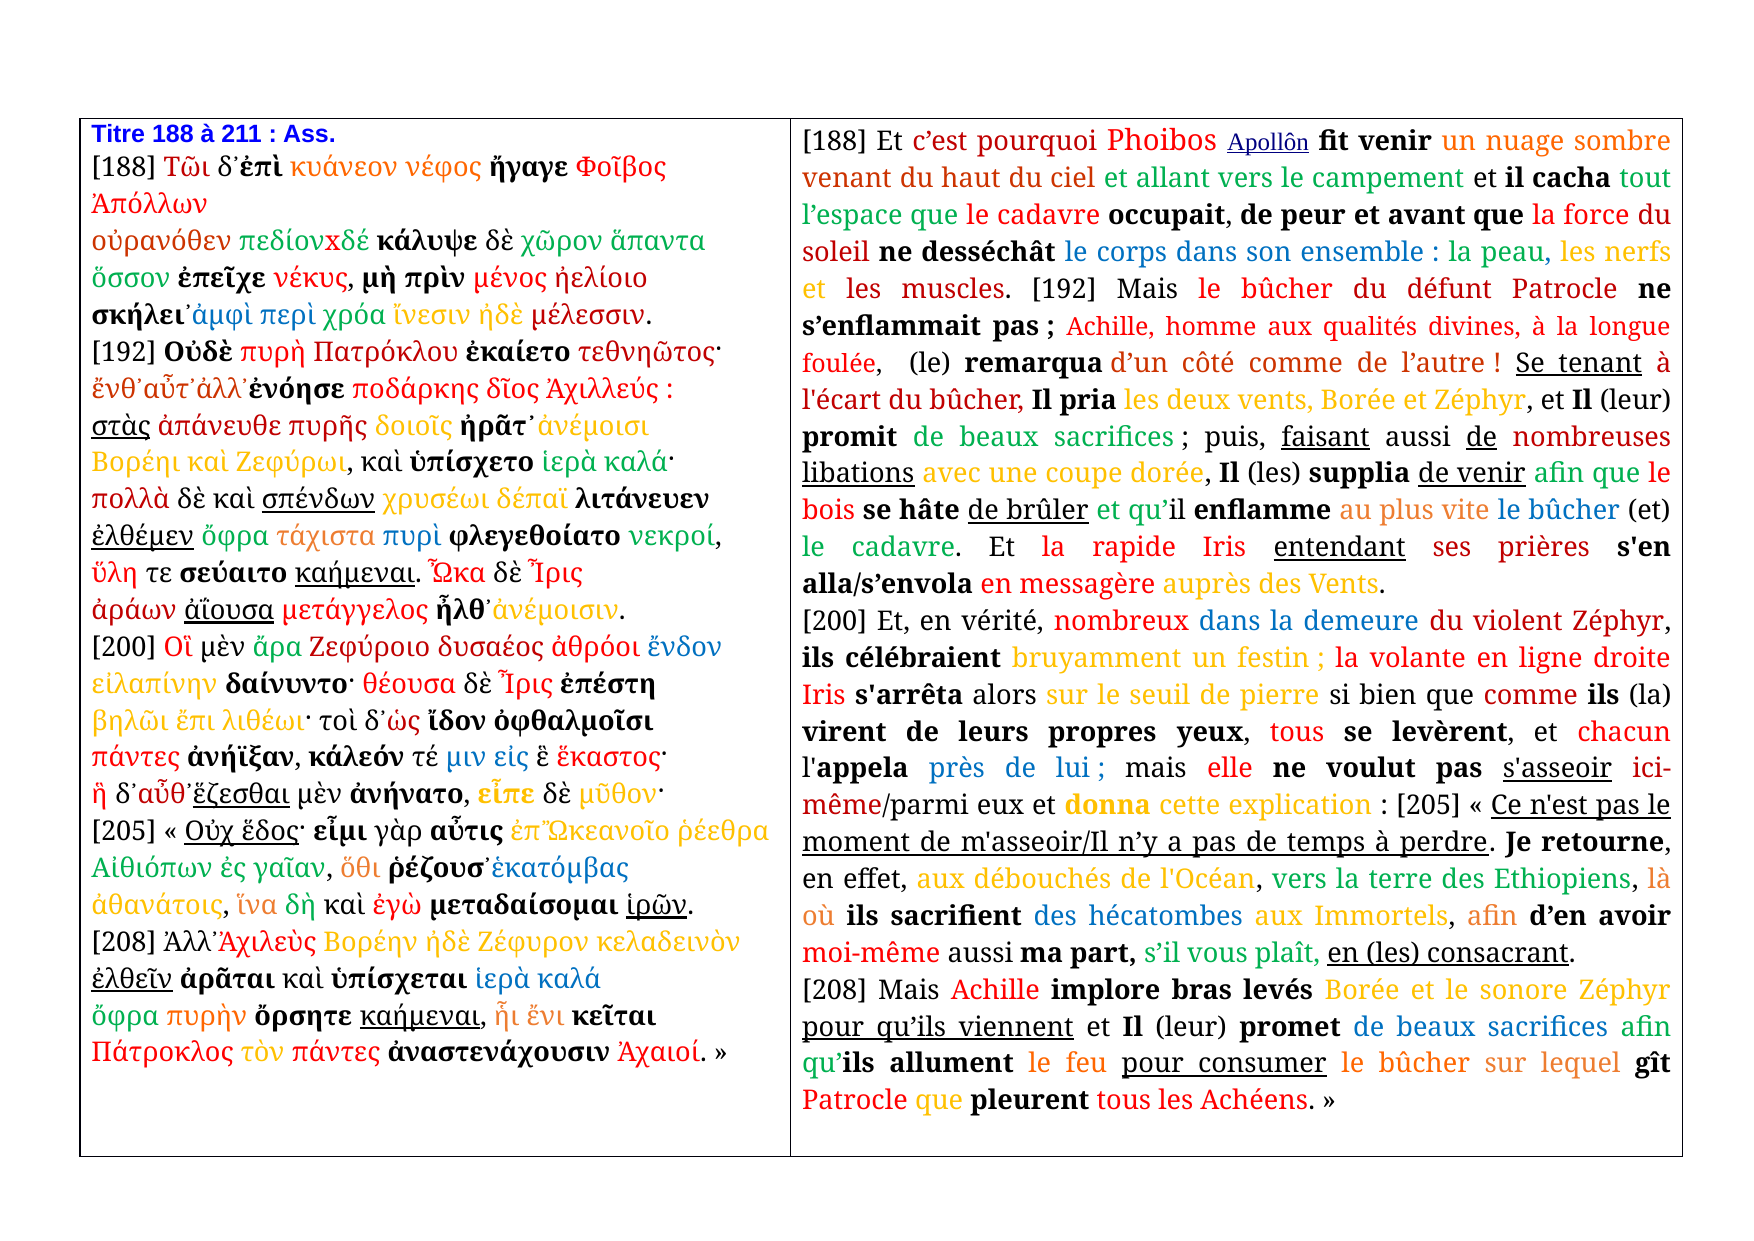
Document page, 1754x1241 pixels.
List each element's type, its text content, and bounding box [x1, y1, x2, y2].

table_header Titre 188 à 211 : Ass. [188] τῶι δ᾽ἐπὶ κυάνεον νέφος ἤγαγε Φοῖβος Ἀπόλλων οὐρανόθεν πεδίονxδέ κάλυψε δὲ χῶρον ἅπαντα ὅσσον ἐπεῖχε νέκυς, μὴ πρὶν μένος ἠελίοιο σκήλει᾽ἀμφὶ περὶ χρόα ἴνεσιν ἠδὲ μέλεσσιν. [192] οὐδὲ πυρὴ Πατρόκλου ἐκαίετο τεθνηῶτος· ἔνθ᾽αὖτ᾽ἀλλ᾽ἐνόησε ποδάρκης δῖος Ἀχιλλεύς : στὰς ἀπάνευθε πυρῆς δοιοῖς ἠρᾶτ᾽ἀνέμοισι Βορέηι καὶ Ζεφύρωι, καὶ ὑπίσχετο ἱερὰ καλά· πολλὰ δὲ καὶ σπένδων χρυσέωι δέπαϊ λιτάνευεν ἐλθέμεν ὄφρα τάχιστα πυρὶ φλεγεθοίατο νεκροί, ὕλη τε σεύαιτο καήμεναι. Ὦκα δὲ Ἶρις ἀράων ἀΐουσα μετάγγελος ἦλθ᾽ἀνέμοισιν. [200] Οἳ μὲν ἄρα Ζεφύροιο δυσαέος ἀθρόοι ἔνδον εἰλαπίνην δαίνυντο· θέουσα δὲ Ἶρις ἐπέστη βηλῶι ἔπι λιθέωι· τοὶ δ᾽ὡς ἴδον ὀφθαλμοῖσι πάντες ἀνήϊξαν, κάλεόν τέ μιν εἰς ἓ ἕκαστος· ἣ δ᾽αὖθ᾽ἕζεσθαι μὲν ἀνήνατο, εἶπε δὲ μῦθον· [205] « οὐχ ἕδος· εἶμι γὰρ αὖτις ἐπ᾽Ὠκεανοῖο ῥέεθρα Αἰθιόπων ἐς γαῖαν, ὅθι ῥέζουσ᾽ἑκατόμβας ἀθανάτοις, ἵνα δὴ καὶ ἐγὼ μεταδαίσομαι ἱρῶν. [208] Ἀλλ᾽Ἀχιλεὺς Βορέην ἠδὲ Ζέφυρον κελαδεινὸν ἐλθεῖν ἀρᾶται καὶ ὑπίσχεται ἱερὰ καλά ὄφρα πυρὴν ὄρσητε καήμεναι, ἧι ἔνι κεῖται Πάτροκλος τὸν πάντες ἀναστενάχουσιν Ἀχαιοί. » [81, 119, 790, 1156]
table_header [188] Et c’est pourquoi Phoibos Apollôn fit venir un nuage sombre venant du haut du ciel et allant vers le campement et il cacha tout l’espace que le cadavre occupait, de peur et avant que la force du soleil ne desséchât le corps dans son ensemble : la peau, les nerfs et les muscles. [192] Mais le bûcher du défunt Patrocle ne s’enflammait pas ; Achille, homme aux qualités divines, à la longue foulée, (le) remarqua d’un côté comme de l’autre ! Se tenant à l'écart du bûcher, Il pria les deux vents, Borée et Zéphyr, et Il (leur) promit de beaux sacrifices ; puis, faisant aussi de nombreuses libations avec une coupe dorée, Il (les) supplia de venir afin que le bois se hâte de brûler et qu’il enflamme au plus vite le bûcher (et) le cadavre. Et la rapide Iris entendant ses prières s'en alla/s’envola en messagère auprès des Vents. [200] Et, en vérité, nombreux dans la demeure du violent Zéphyr, ils célébraient bruyamment un festin ; la volante en ligne droite Iris s'arrêta alors sur le seuil de pierre si bien que comme ils (la) virent de leurs propres yeux, tous se levèrent, et chacun l'appela près de lui ; mais elle ne voulut pas s'asseoir ici-même/parmi eux et donna cette explication : [205] « Ce n'est pas le moment de m'asseoir/Il n’y a pas de temps à perdre. Je retourne, en effet, aux débouchés de l'Océan, vers la terre des Ethiopiens, là où ils sacrifient des hécatombes aux Immortels, afin d’en avoir moi-même aussi ma part, s’il vous plaît, en (les) consacrant. [208] Mais Achille implore bras levés Borée et le sonore Zéphyr pour qu’ils viennent et Il (leur) promet de beaux sacrifices afin qu’ils allument le feu pour consumer le bûcher sur lequel gît Patrocle que pleurent tous les Achéens. » [791, 119, 1682, 1156]
